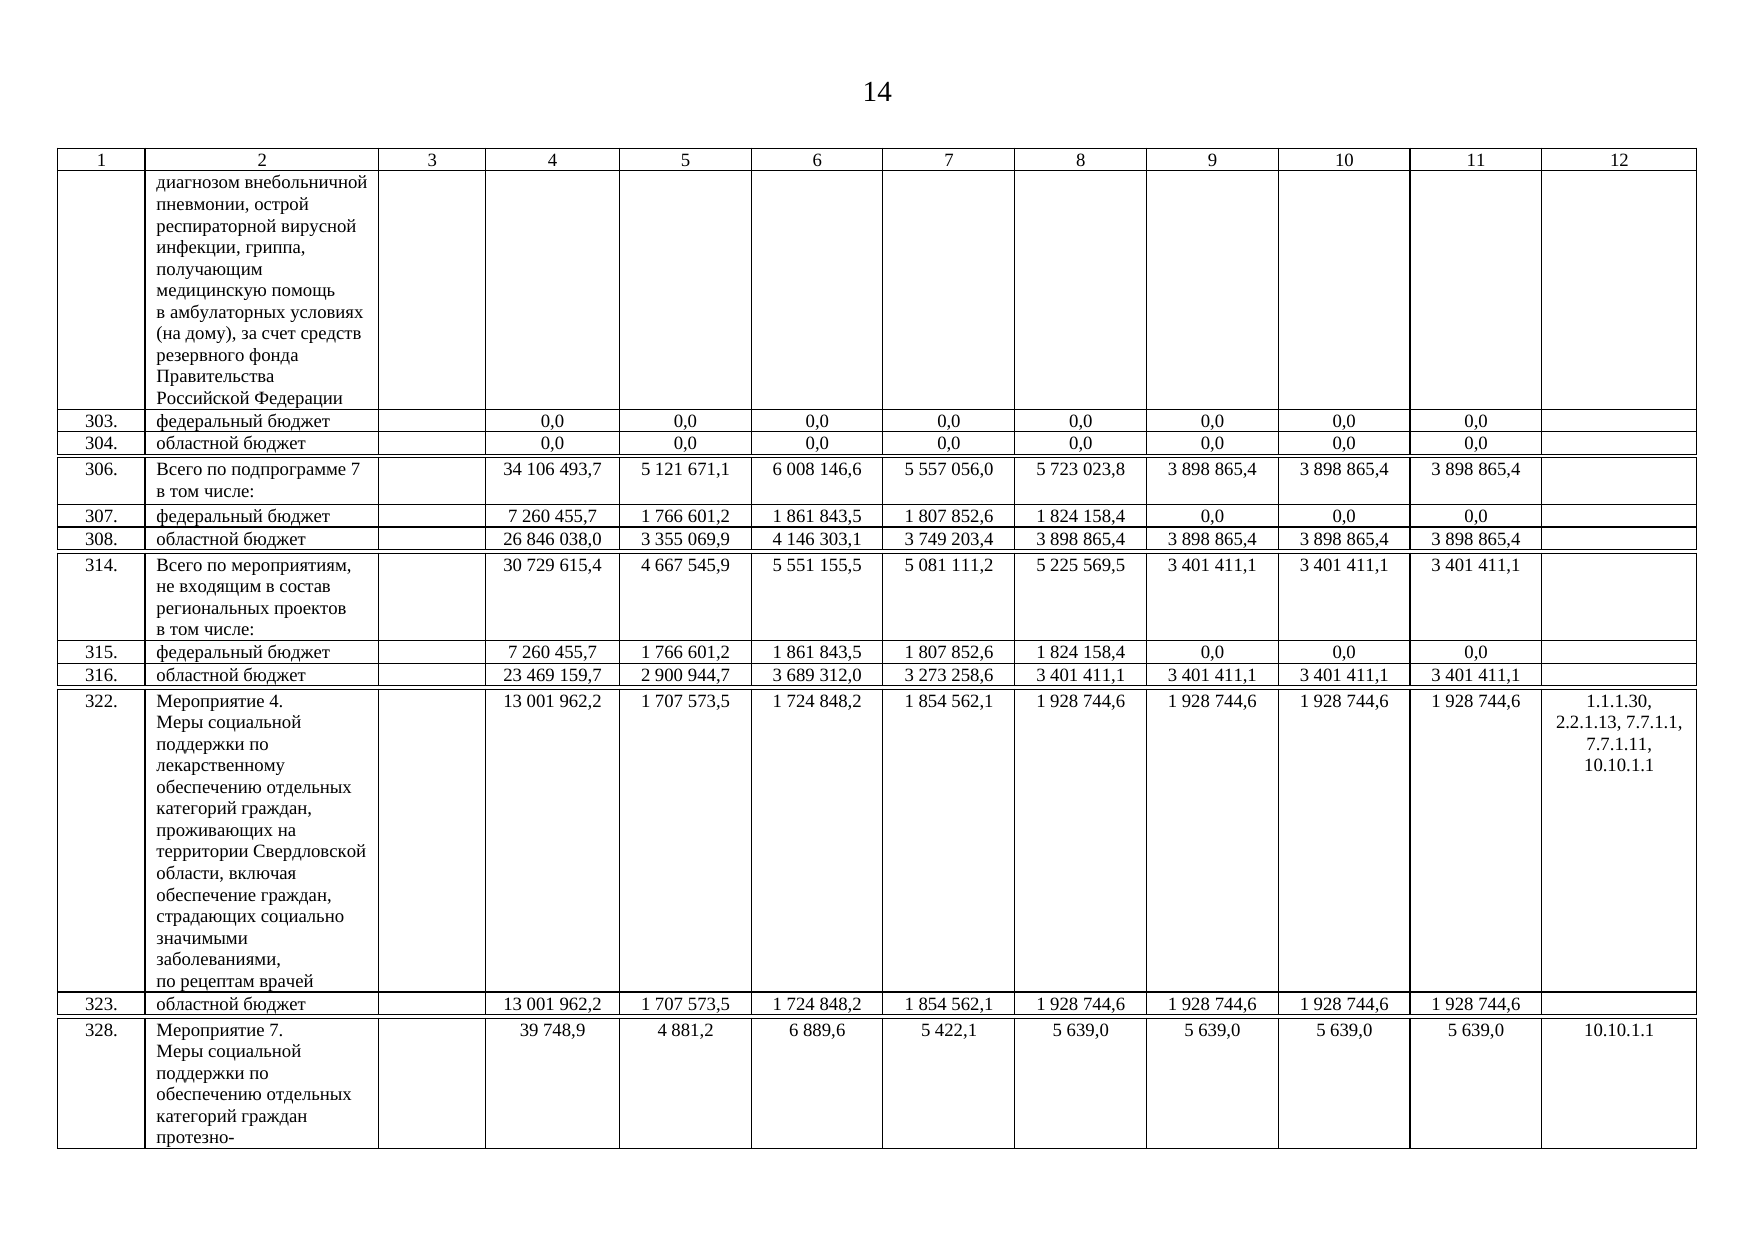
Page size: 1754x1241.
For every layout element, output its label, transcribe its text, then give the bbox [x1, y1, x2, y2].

table_cell 5 639,0 [1015, 1019, 1146, 1148]
table_cell 1 861 843,5 [752, 505, 882, 526]
table_cell [379, 664, 485, 685]
table_cell федеральный бюджет [146, 505, 378, 526]
table_cell [379, 410, 485, 431]
table_cell [1542, 664, 1696, 685]
table_cell 1 707 573,5 [620, 690, 751, 991]
table_cell 13 001 962,2 [486, 993, 619, 1014]
table_cell 323. [58, 993, 144, 1014]
table_cell 3 401 411,1 [1015, 664, 1146, 685]
table_cell [486, 171, 619, 408]
table_cell [379, 641, 485, 662]
table_cell 0,0 [486, 410, 619, 431]
table_cell 1 854 562,1 [883, 993, 1014, 1014]
table_cell 3 898 865,4 [1411, 458, 1541, 504]
table_cell 3 401 411,1 [1411, 664, 1541, 685]
table_cell [379, 690, 485, 991]
table_cell 34 106 493,7 [486, 458, 619, 504]
table_cell 3 898 865,4 [1411, 528, 1541, 549]
table_cell 6 008 146,6 [752, 458, 882, 504]
table_header 4 [486, 149, 619, 170]
table_cell 10.10.1.1 [1542, 1019, 1696, 1148]
table_cell 4 146 303,1 [752, 528, 882, 549]
table_cell 7 260 455,7 [486, 505, 619, 526]
table_cell [379, 505, 485, 526]
table_cell 5 551 155,5 [752, 554, 882, 640]
table_cell 23 469 159,7 [486, 664, 619, 685]
table_cell 0,0 [1147, 410, 1278, 431]
table_cell [379, 432, 485, 454]
table_cell [379, 1019, 485, 1148]
table_cell 5 225 569,5 [1015, 554, 1146, 640]
table_cell 314. [58, 554, 144, 640]
table_cell 3 401 411,1 [1147, 554, 1278, 640]
table_cell 0,0 [1147, 641, 1278, 662]
table_cell [379, 993, 485, 1014]
table_header 1 [58, 149, 144, 170]
table_cell 0,0 [752, 432, 882, 454]
table_cell 1 766 601,2 [620, 505, 751, 526]
table_header 12 [1542, 149, 1696, 170]
table_header 10 [1279, 149, 1409, 170]
table_cell 304. [58, 432, 144, 454]
table_cell 0,0 [883, 410, 1014, 431]
table_cell 3 898 865,4 [1279, 528, 1409, 549]
table_cell областной бюджет [146, 432, 378, 454]
table_cell 0,0 [1279, 641, 1409, 662]
table_cell 1 854 562,1 [883, 690, 1014, 991]
table_cell 0,0 [1411, 505, 1541, 526]
table_cell 3 689 312,0 [752, 664, 882, 685]
table_cell Мероприятие 7. Меры социальной поддержки по обеспечению отдельных категорий граждан протезно- [146, 1019, 378, 1148]
table_cell [379, 528, 485, 549]
table_cell [1542, 641, 1696, 662]
table_cell [1542, 458, 1696, 504]
table_cell [58, 171, 144, 408]
table_cell 0,0 [1147, 432, 1278, 454]
table_cell 5 422,1 [883, 1019, 1014, 1148]
table_cell 1 824 158,4 [1015, 641, 1146, 662]
table_cell 1 928 744,6 [1015, 993, 1146, 1014]
table_cell [1279, 171, 1409, 408]
table_cell 3 401 411,1 [1147, 664, 1278, 685]
table_cell 1 928 744,6 [1279, 690, 1409, 991]
table_cell 0,0 [1015, 410, 1146, 431]
table_cell [1542, 993, 1696, 1014]
table_cell 308. [58, 528, 144, 549]
table_cell 3 898 865,4 [1147, 528, 1278, 549]
table_cell 0,0 [1279, 432, 1409, 454]
table_cell [620, 171, 751, 408]
table_cell 3 749 203,4 [883, 528, 1014, 549]
table_cell 4 881,2 [620, 1019, 751, 1148]
table_cell 322. [58, 690, 144, 991]
table_cell 1 724 848,2 [752, 690, 882, 991]
table_cell [1542, 171, 1696, 408]
table_cell [1015, 171, 1146, 408]
table_cell 1 928 744,6 [1411, 690, 1541, 991]
table_cell Всего по подпрограмме 7 в том числе: [146, 458, 378, 504]
table_cell 0,0 [1279, 505, 1409, 526]
table_header 6 [752, 149, 882, 170]
table_cell 3 401 411,1 [1279, 664, 1409, 685]
table_cell 5 723 023,8 [1015, 458, 1146, 504]
table_cell [379, 554, 485, 640]
table_cell 3 898 865,4 [1015, 528, 1146, 549]
table_cell [752, 171, 882, 408]
table_cell [1147, 171, 1278, 408]
table_cell федеральный бюджет [146, 641, 378, 662]
table_cell 1 807 852,6 [883, 505, 1014, 526]
table_cell [379, 171, 485, 408]
table_cell 3 355 069,9 [620, 528, 751, 549]
table_cell 0,0 [1411, 641, 1541, 662]
table_cell 0,0 [486, 432, 619, 454]
table_cell 7 260 455,7 [486, 641, 619, 662]
table_cell областной бюджет [146, 993, 378, 1014]
table_cell 328. [58, 1019, 144, 1148]
table_cell 1 824 158,4 [1015, 505, 1146, 526]
table_cell 315. [58, 641, 144, 662]
table_cell 5 557 056,0 [883, 458, 1014, 504]
table_cell 0,0 [883, 432, 1014, 454]
table_cell 0,0 [1411, 432, 1541, 454]
table_cell 0,0 [620, 432, 751, 454]
table_cell 6 889,6 [752, 1019, 882, 1148]
table_cell 3 401 411,1 [1279, 554, 1409, 640]
table_cell [1542, 432, 1696, 454]
table_cell 26 846 038,0 [486, 528, 619, 549]
table_cell 4 667 545,9 [620, 554, 751, 640]
table_cell 1 928 744,6 [1411, 993, 1541, 1014]
table_cell 3 273 258,6 [883, 664, 1014, 685]
table_cell 1 928 744,6 [1015, 690, 1146, 991]
table_header 7 [883, 149, 1014, 170]
table_cell 0,0 [1015, 432, 1146, 454]
table_cell 5 639,0 [1411, 1019, 1541, 1148]
table_cell 0,0 [1147, 505, 1278, 526]
table_cell 39 748,9 [486, 1019, 619, 1148]
table_cell 5 121 671,1 [620, 458, 751, 504]
table_cell 1 724 848,2 [752, 993, 882, 1014]
table_cell 1 707 573,5 [620, 993, 751, 1014]
table_cell 2 900 944,7 [620, 664, 751, 685]
table_cell 30 729 615,4 [486, 554, 619, 640]
table_cell 1 807 852,6 [883, 641, 1014, 662]
table_cell 307. [58, 505, 144, 526]
table_cell [1542, 505, 1696, 526]
table_cell 0,0 [1411, 410, 1541, 431]
table_cell 0,0 [620, 410, 751, 431]
table_cell 5 081 111,2 [883, 554, 1014, 640]
table_cell областной бюджет [146, 664, 378, 685]
table_cell 0,0 [752, 410, 882, 431]
table_cell [1411, 171, 1541, 408]
table_header 9 [1147, 149, 1278, 170]
table_cell 3 401 411,1 [1411, 554, 1541, 640]
table_cell [379, 458, 485, 504]
table_cell 1 928 744,6 [1147, 690, 1278, 991]
table_cell 0,0 [1279, 410, 1409, 431]
table_header 3 [379, 149, 485, 170]
table_cell 3 898 865,4 [1279, 458, 1409, 504]
table_cell 13 001 962,2 [486, 690, 619, 991]
table_cell 5 639,0 [1147, 1019, 1278, 1148]
table_cell 5 639,0 [1279, 1019, 1409, 1148]
table_cell 1 766 601,2 [620, 641, 751, 662]
table_cell диагнозом внебольничной пневмонии, острой респираторной вирусной инфекции, гриппа, получающим медицинскую помощь в амбулаторных условиях (на дому), за счет средств резервного фонда Правительства Российской Федерации [146, 171, 378, 408]
table_cell 1.1.1.30, 2.2.1.13, 7.7.1.1, 7.7.1.11, 10.10.1.1 [1542, 690, 1696, 991]
table_header 5 [620, 149, 751, 170]
table_cell Всего по мероприятиям, не входящим в состав региональных проектов в том числе: [146, 554, 378, 640]
table_cell Мероприятие 4. Меры социальной поддержки по лекарственному обеспечению отдельных категорий граждан, проживающих на территории Свердловской области, включая обеспечение граждан, страдающих социально значимыми заболеваниями, по рецептам врачей [146, 690, 378, 991]
table_cell [1542, 554, 1696, 640]
table_cell 316. [58, 664, 144, 685]
table_cell 1 928 744,6 [1279, 993, 1409, 1014]
table_header 2 [146, 149, 378, 170]
table_cell федеральный бюджет [146, 410, 378, 431]
table_cell [883, 171, 1014, 408]
table_cell 1 928 744,6 [1147, 993, 1278, 1014]
table_header 8 [1015, 149, 1146, 170]
table_header 11 [1411, 149, 1541, 170]
table_cell [1542, 410, 1696, 431]
table_cell 1 861 843,5 [752, 641, 882, 662]
table_cell 303. [58, 410, 144, 431]
table_cell областной бюджет [146, 528, 378, 549]
table_cell 306. [58, 458, 144, 504]
table_cell 3 898 865,4 [1147, 458, 1278, 504]
table_cell [1542, 528, 1696, 549]
